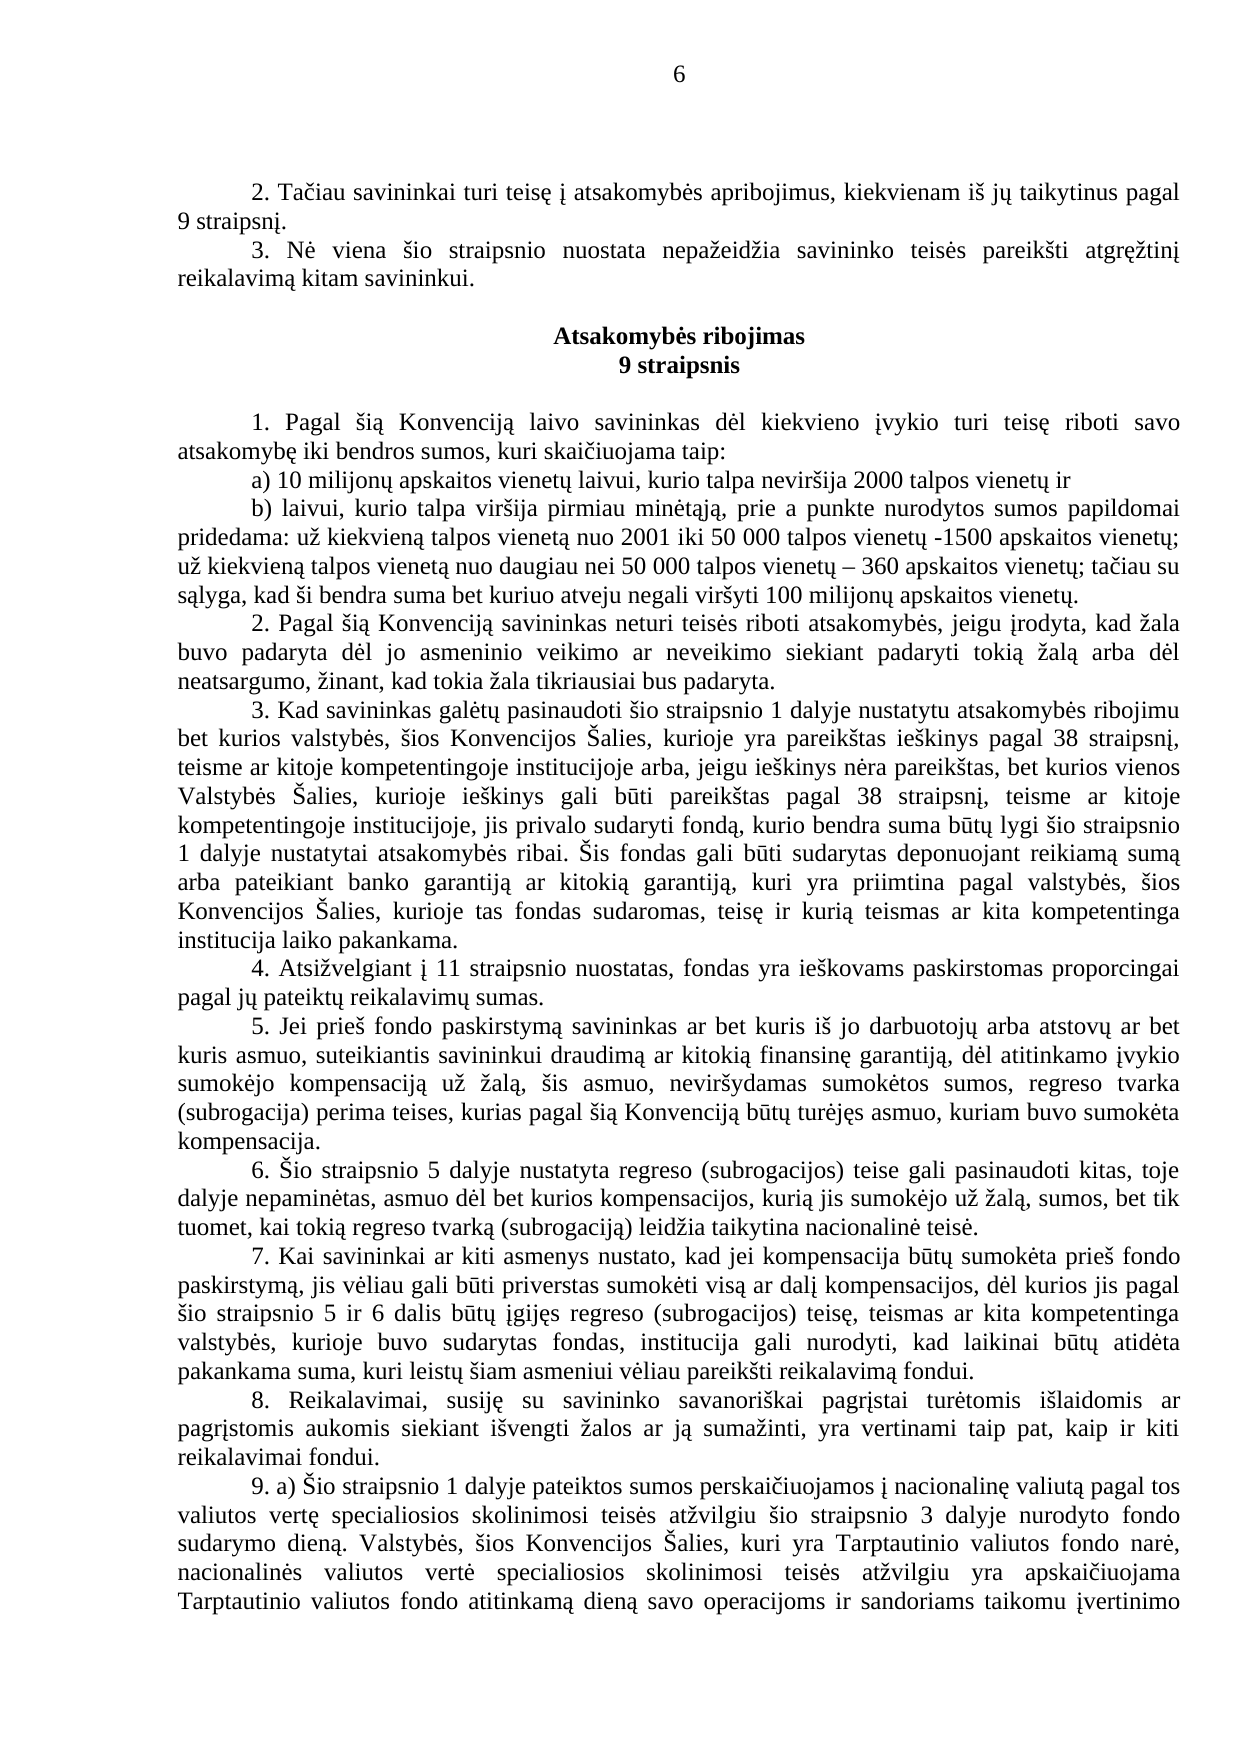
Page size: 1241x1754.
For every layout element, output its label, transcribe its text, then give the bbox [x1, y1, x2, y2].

text a) 10 milijonų apskaitos vienetų laivui, kurio talpa neviršija 2000 talpos vienetų ir [177, 465, 1181, 493]
text b) laivui, kurio talpa viršija pirmiau minėtąją, prie a punkte nurodytos sumos papildomai pridedama: už kiekvieną talpos vienetą nuo 2001 iki 50 000 talpos vienetų -1500 apskaitos vienetų; už kiekvieną talpos vienetą nuo daugiau nei 50 000 talpos vienetų – 360 apskaitos vienetų; tačiau su sąlyga, kad ši bendra suma bet kuriuo atveju negali viršyti 100 milijonų apskaitos vienetų. [177, 493, 1181, 608]
text 4. Atsižvelgiant į 11 straipsnio nuostatas, fondas yra ieškovams paskirstomas proporcingai pagal jų pateiktų reikalavimų sumas. [177, 953, 1181, 1011]
text 3. Kad savininkas galėtų pasinaudoti šio straipsnio 1 dalyje nustatytu atsakomybės ribojimu bet kurios valstybės, šios Konvencijos Šalies, kurioje yra pareikštas ieškinys pagal 38 straipsnį, teisme ar kitoje kompetentingoje institucijoje arba, jeigu ieškinys nėra pareikštas, bet kurios vienos Valstybės Šalies, kurioje ieškinys gali būti pareikštas pagal 38 straipsnį, teisme ar kitoje kompetentingoje institucijoje, jis privalo sudaryti fondą, kurio bendra suma būtų lygi šio straipsnio 1 dalyje nustatytai atsakomybės ribai. Šis fondas gali būti sudarytas deponuojant reikiamą sumą arba pateikiant banko garantiją ar kitokią garantiją, kuri yra priimtina pagal valstybės, šios Konvencijos Šalies, kurioje tas fondas sudaromas, teisę ir kurią teismas ar kita kompetentinga institucija laiko pakankama. [177, 695, 1181, 953]
text 3. Nė viena šio straipsnio nuostata nepažeidžia savininko teisės pareikšti atgręžtinį reikalavimą kitam savininkui. [177, 235, 1181, 292]
text 1. Pagal šią Konvenciją laivo savininkas dėl kiekvieno įvykio turi teisę riboti savo atsakomybę iki bendros sumos, kuri skaičiuojama taip: [177, 407, 1181, 465]
text 9 straipsnis [177, 350, 1181, 378]
text 9. a) Šio straipsnio 1 dalyje pateiktos sumos perskaičiuojamos į nacionalinę valiutą pagal tos valiutos vertę specialiosios skolinimosi teisės atžvilgiu šio straipsnio 3 dalyje nurodyto fondo sudarymo dieną. Valstybės, šios Konvencijos Šalies, kuri yra Tarptautinio valiutos fondo narė, nacionalinės valiutos vertė specialiosios skolinimosi teisės atžvilgiu yra apskaičiuojama Tarptautinio valiutos fondo atitinkamą dieną savo operacijoms ir sandoriams taikomu įvertinimo [177, 1471, 1181, 1615]
text 6. Šio straipsnio 5 dalyje nustatyta regreso (subrogacijos) teise gali pasinaudoti kitas, toje dalyje nepaminėtas, asmuo dėl bet kurios kompensacijos, kurią jis sumokėjo už žalą, sumos, bet tik tuomet, kai tokią regreso tvarką (subrogaciją) leidžia taikytina nacionalinė teisė. [177, 1155, 1181, 1241]
text 7. Kai savininkai ar kiti asmenys nustato, kad jei kompensacija būtų sumokėta prieš fondo paskirstymą, jis vėliau gali būti priverstas sumokėti visą ar dalį kompensacijos, dėl kurios jis pagal šio straipsnio 5 ir 6 dalis būtų įgijęs regreso (subrogacijos) teisę, teismas ar kita kompetentinga valstybės, kurioje buvo sudarytas fondas, institucija gali nurodyti, kad laikinai būtų atidėta pakankama suma, kuri leistų šiam asmeniui vėliau pareikšti reikalavimą fondui. [177, 1241, 1181, 1385]
text Atsakomybės ribojimas [177, 321, 1181, 350]
text 8. Reikalavimai, susiję su savininko savanoriškai pagrįstai turėtomis išlaidomis ar pagrįstomis aukomis siekiant išvengti žalos ar ją sumažinti, yra vertinami taip pat, kaip ir kiti reikalavimai fondui. [177, 1385, 1181, 1471]
text 2. Pagal šią Konvenciją savininkas neturi teisės riboti atsakomybės, jeigu įrodyta, kad žala buvo padaryta dėl jo asmeninio veikimo ar neveikimo siekiant padaryti tokią žalą arba dėl neatsargumo, žinant, kad tokia žala tikriausiai bus padaryta. [177, 608, 1181, 695]
text 5. Jei prieš fondo paskirstymą savininkas ar bet kuris iš jo darbuotojų arba atstovų ar bet kuris asmuo, suteikiantis savininkui draudimą ar kitokią finansinę garantiją, dėl atitinkamo įvykio sumokėjo kompensaciją už žalą, šis asmuo, neviršydamas sumokėtos sumos, regreso tvarka (subrogacija) perima teises, kurias pagal šią Konvenciją būtų turėjęs asmuo, kuriam buvo sumokėta kompensacija. [177, 1011, 1181, 1155]
text 2. Tačiau savininkai turi teisę į atsakomybės apribojimus, kiekvienam iš jų taikytinus pagal 9 straipsnį. [177, 177, 1181, 235]
